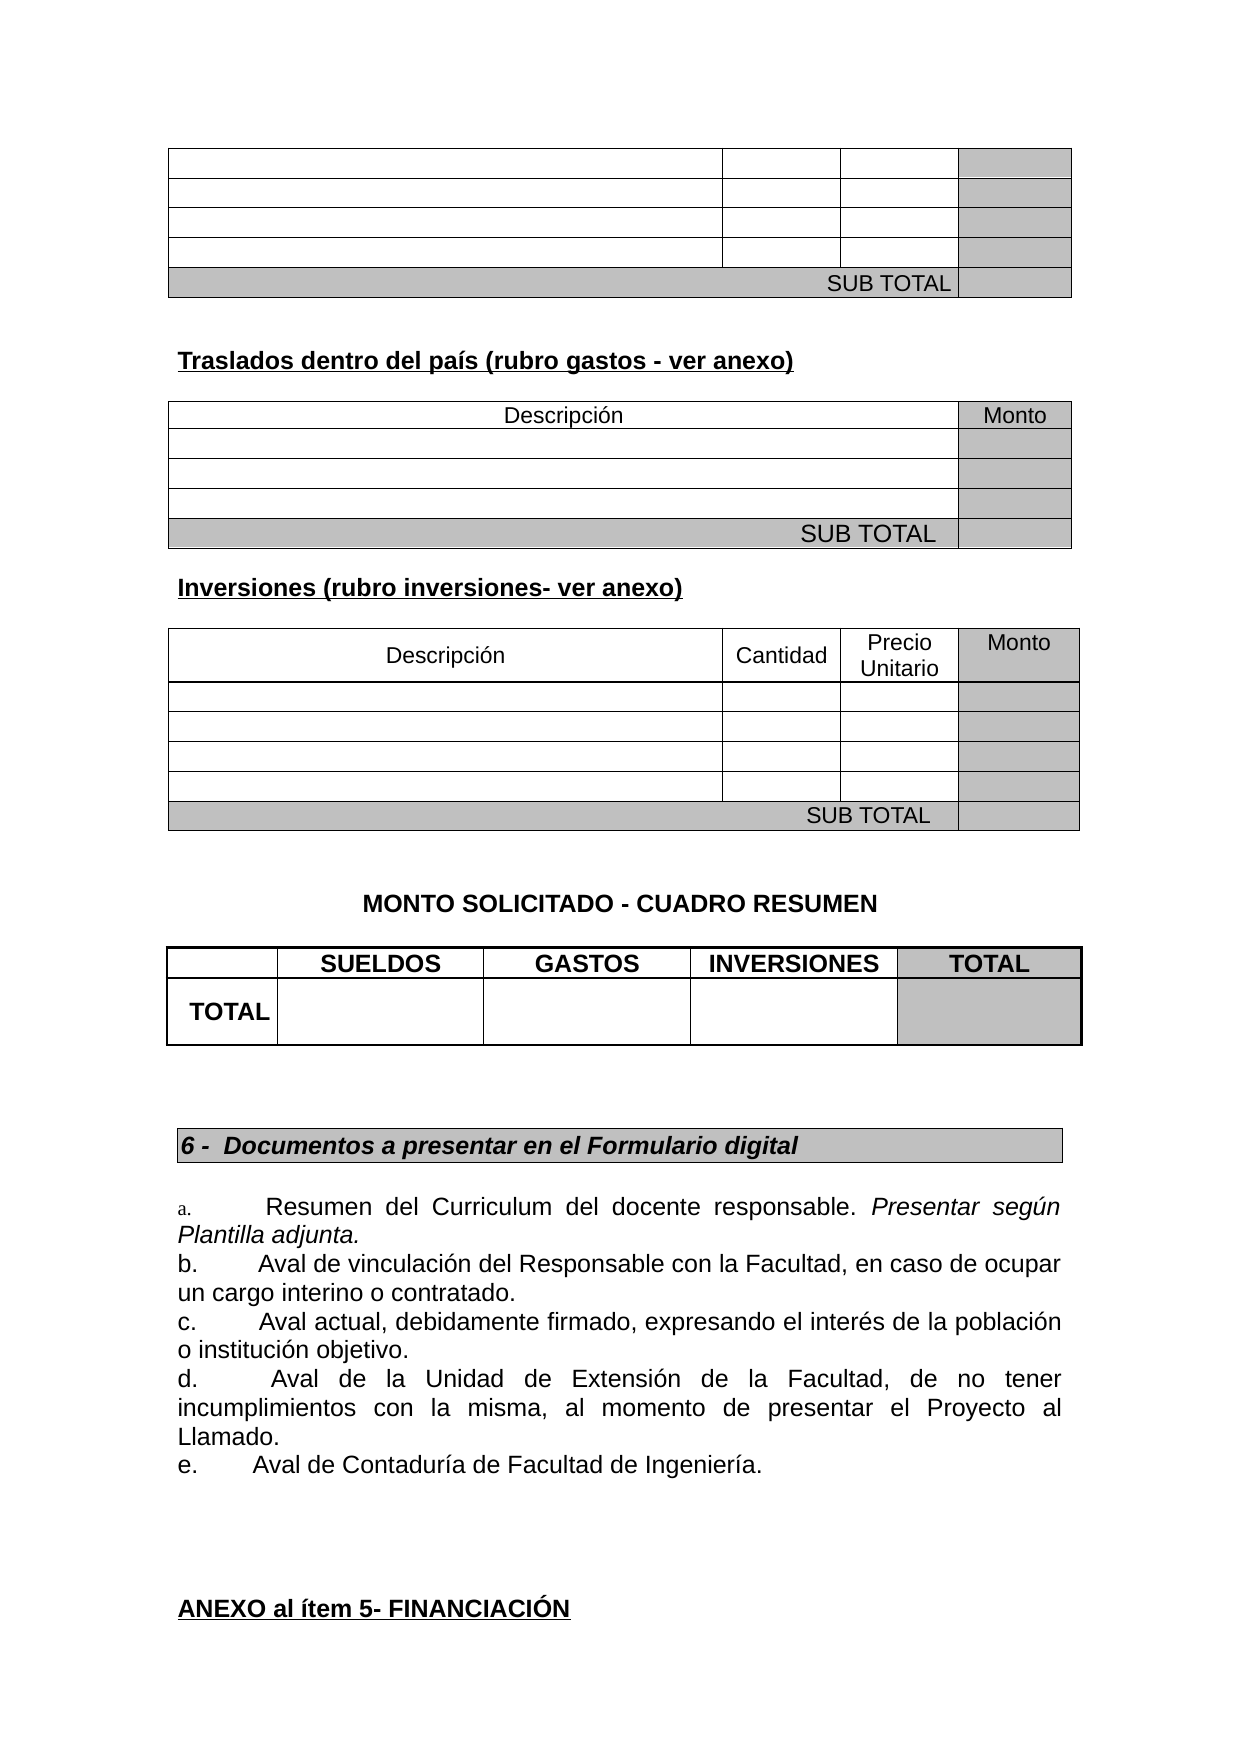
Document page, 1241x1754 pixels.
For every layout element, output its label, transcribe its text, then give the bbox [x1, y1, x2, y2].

table_cell [959, 429, 1071, 458]
text Inversiones (rubro inversiones- ver anexo) [177, 573, 1063, 601]
table_cell [169, 179, 722, 207]
list Resumen del Curriculum del docente responsable. Presentar según Plantilla adjunta. [177, 1191, 1063, 1249]
table_cell [959, 772, 1079, 801]
text MONTO SOLICITADO - CUADRO RESUMEN [177, 889, 1063, 918]
table_header Cantidad [723, 629, 840, 681]
table_cell [959, 742, 1079, 771]
text 6 - Documentos a presentar en el Formulario digital [178, 1129, 1062, 1162]
table_header SUELDOS [278, 949, 483, 977]
table_cell [723, 179, 840, 207]
table_cell [959, 489, 1071, 518]
table_cell [169, 149, 722, 177]
table_cell [723, 149, 840, 177]
table_cell [841, 238, 958, 267]
table_header INVERSIONES [691, 949, 897, 977]
table_cell [841, 208, 958, 237]
text ANEXO al ítem 5- FINANCIACIÓN [177, 1594, 1063, 1623]
table_cell [841, 772, 958, 801]
table_cell [169, 742, 722, 771]
table_cell [841, 179, 958, 207]
table_cell [959, 802, 1079, 830]
table_cell [959, 208, 1071, 237]
table_header GASTOS [484, 949, 690, 977]
text Traslados dentro del país (rubro gastos - ver anexo) [177, 346, 1063, 374]
table_cell [169, 772, 722, 801]
table_cell [723, 712, 840, 741]
table_cell [959, 179, 1071, 207]
table_cell SUB TOTAL [169, 519, 958, 547]
table_header Descripción [169, 402, 958, 428]
list Aval de la Unidad de Extensión de la Facultad, de no tener incumplimientos con la misma, al momento de presentar el Proyecto al Llamado. [177, 1364, 1063, 1450]
table_cell [959, 268, 1071, 297]
list Aval de vinculación del Responsable con la Facultad, en caso de ocupar un cargo interino o contratado. [177, 1249, 1063, 1306]
table_cell [484, 979, 690, 1044]
table_cell [169, 208, 722, 237]
table_cell [959, 519, 1071, 547]
table_cell TOTAL [168, 979, 277, 1044]
table_cell [959, 238, 1071, 267]
table_cell SUB TOTAL [169, 802, 958, 830]
table_cell [169, 489, 958, 518]
table_cell [959, 459, 1071, 488]
table_cell [841, 742, 958, 771]
table_cell [723, 742, 840, 771]
table_header Descripción [169, 629, 722, 681]
table_cell [169, 429, 958, 458]
list Aval de Contaduría de Facultad de Ingeniería. [177, 1450, 1063, 1479]
table_cell [723, 238, 840, 267]
table_cell [898, 979, 1080, 1044]
table_cell [169, 712, 722, 741]
table_header [168, 949, 277, 977]
table_cell [723, 772, 840, 801]
table_cell [169, 683, 722, 711]
table_header TOTAL [898, 949, 1080, 977]
list Aval actual, debidamente firmado, expresando el interés de la población o institución objetivo. [177, 1306, 1063, 1364]
table_cell [691, 979, 897, 1044]
table_cell [841, 149, 958, 177]
table_header Monto [959, 629, 1079, 681]
table_cell [169, 459, 958, 488]
table_cell [959, 712, 1079, 741]
table_cell [959, 683, 1079, 711]
table_cell [169, 238, 722, 267]
table_cell [723, 683, 840, 711]
table_cell SUB TOTAL [169, 268, 958, 297]
table_cell [841, 712, 958, 741]
table_header Precio Unitario [841, 629, 958, 681]
table_header Monto [959, 402, 1071, 428]
table_cell [278, 979, 483, 1044]
table_cell [841, 683, 958, 711]
table_cell [723, 208, 840, 237]
table_cell [959, 149, 1071, 177]
